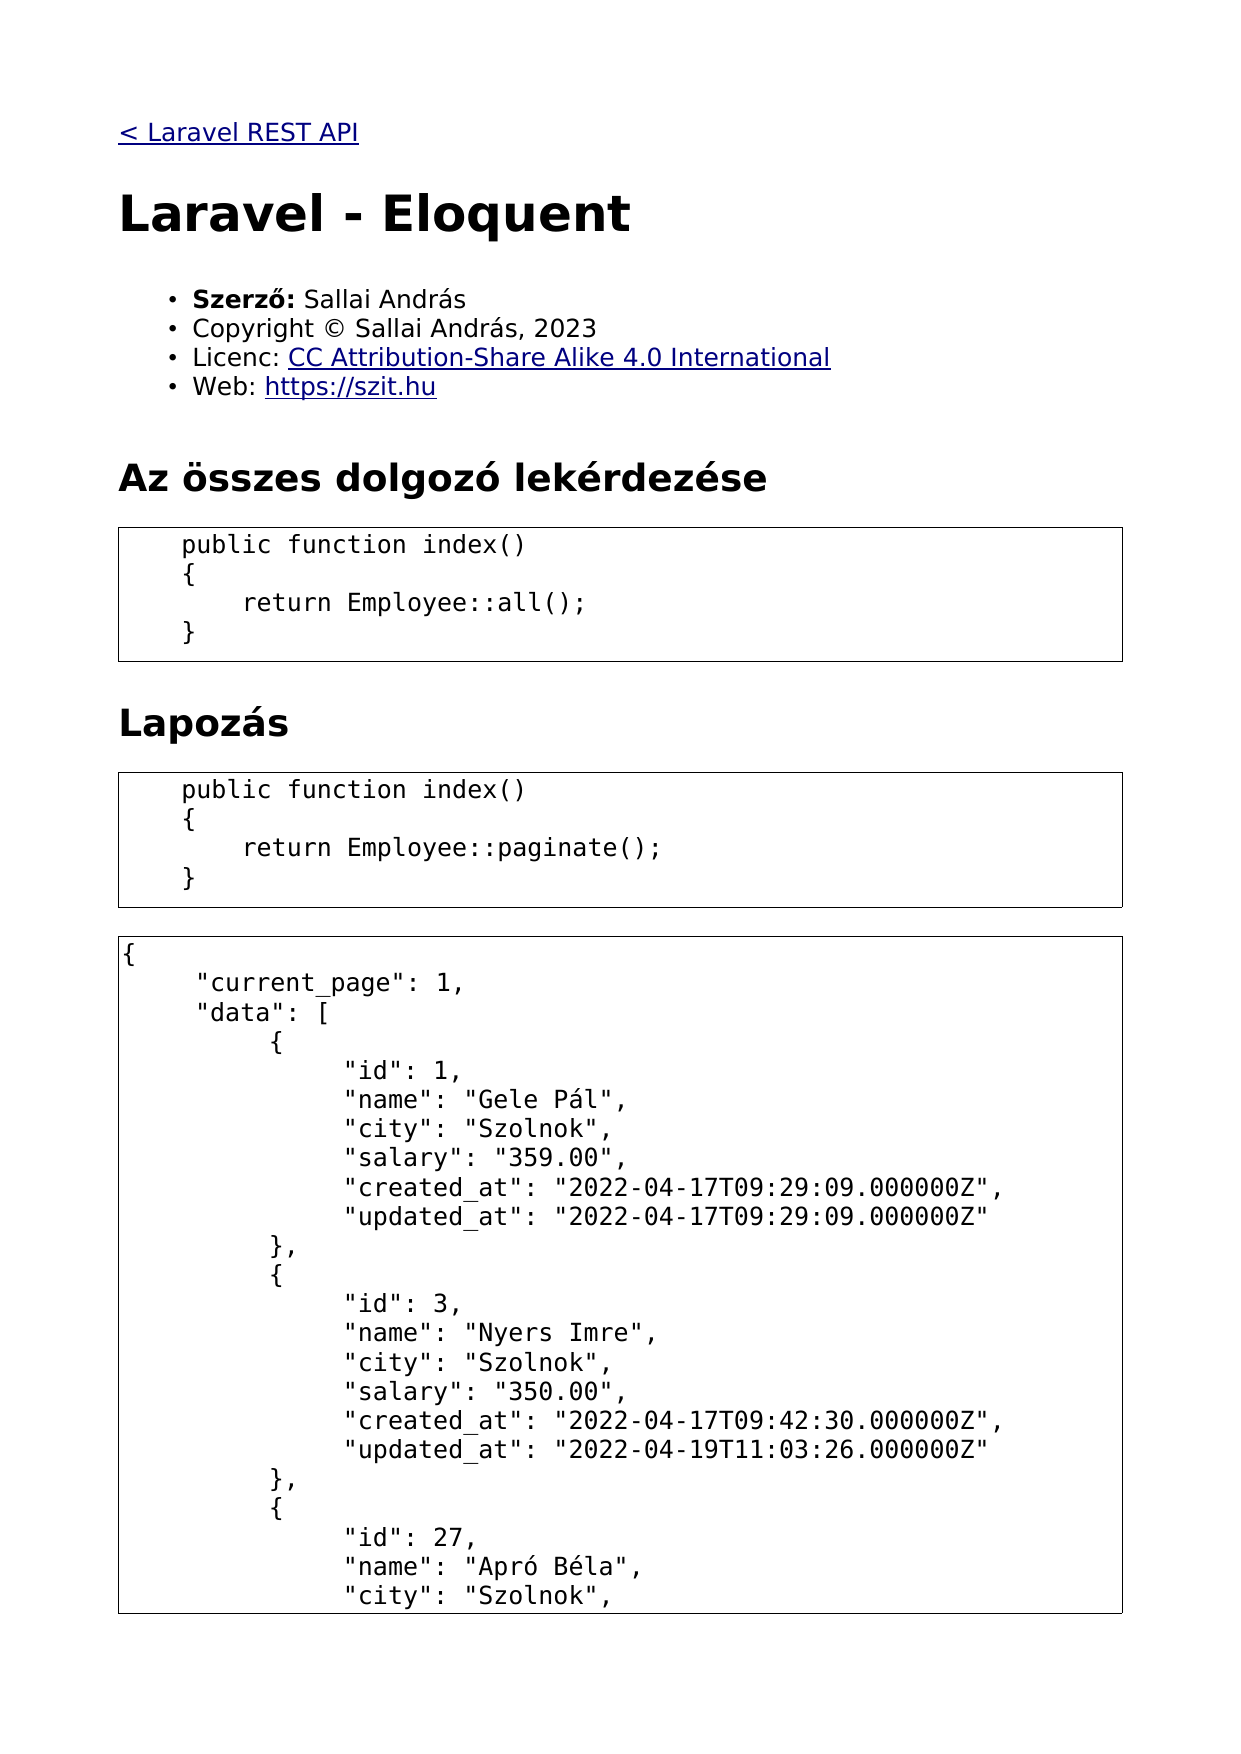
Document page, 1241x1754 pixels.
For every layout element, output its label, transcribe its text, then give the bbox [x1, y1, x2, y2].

list Web: https://szit.hu [177, 372, 1122, 402]
subtitle Laravel - Eloquent [118, 185, 1122, 243]
list Copyright © Sallai András, 2023 [177, 314, 1122, 343]
list Licenc: CC Attribution-Share Alike 4.0 International [177, 343, 1122, 372]
table_header public function index() { return Employee::all(); } [119, 528, 1122, 661]
subtitle Az összes dolgozó lekérdezése [118, 456, 1122, 500]
text < Laravel REST API [118, 118, 1122, 147]
subtitle Lapozás [118, 701, 1122, 745]
table_header public function index() { return Employee::paginate(); } [119, 773, 1122, 907]
list Szerző: Sallai András [177, 285, 1122, 314]
table_header { "current_page": 1, "data": [ { "id": 1, "name": "Gele Pál", "city": "Szolnok", "salary": "359.00", "created_at": "2022-04-17T09:29:09.000000Z", "updated_at": "2022-04-17T09:29:09.000000Z" }, { "id": 3, "name": "Nyers Imre", "city": "Szolnok", "salary": "350.00", "created_at": "2022-04-17T09:42:30.000000Z", "updated_at": "2022-04-19T11:03:26.000000Z" }, { "id": 27, "name": "Apró Béla", "city": "Szolnok", [119, 937, 1122, 1613]
